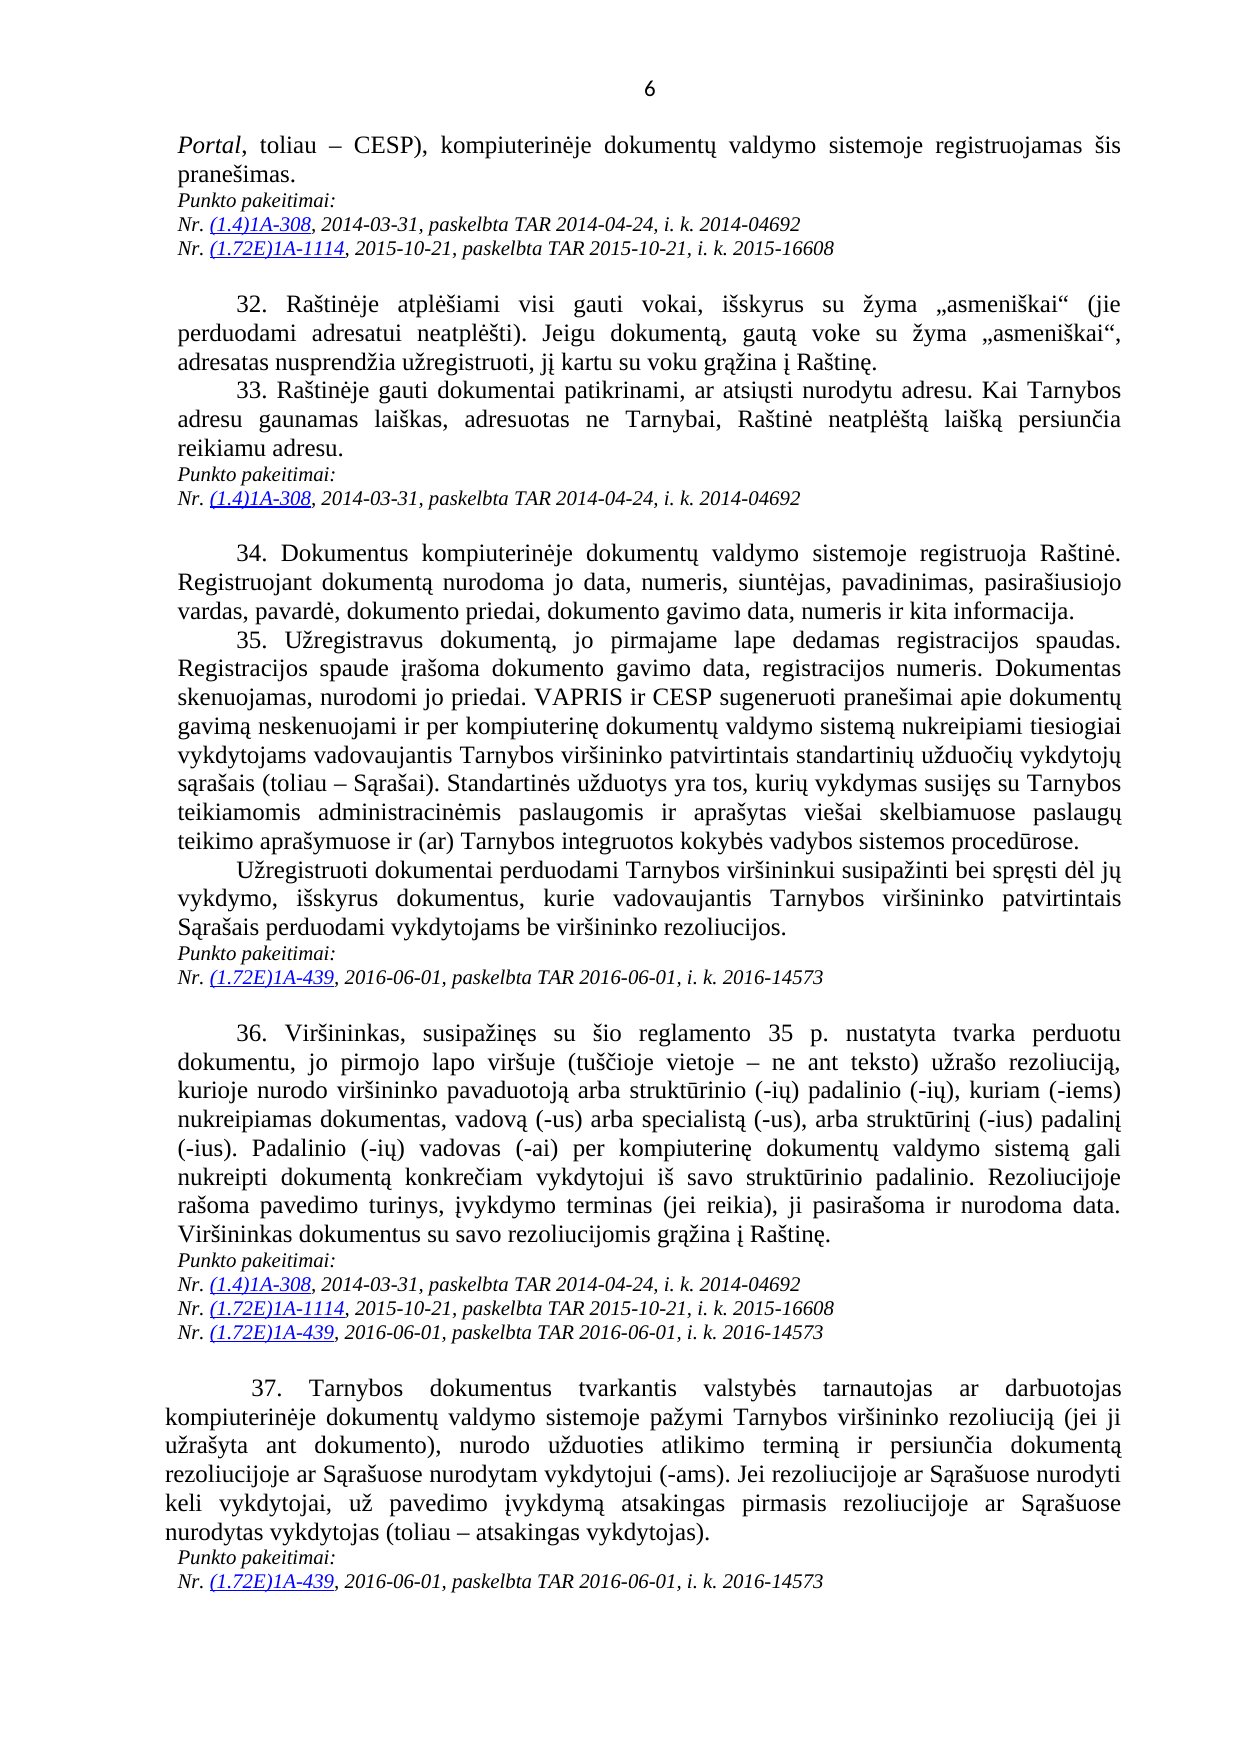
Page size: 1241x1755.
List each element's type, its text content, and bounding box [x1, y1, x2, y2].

text Punkto pakeitimai: [177, 941, 1122, 965]
text Punkto pakeitimai: [177, 1545, 1122, 1569]
text 37. Tarnybos dokumentus tvarkantis valstybės tarnautojas ar darbuotojas kompiuterinėje dokumentų valdymo sistemoje pažymi Tarnybos viršininko rezoliuciją (jei ji užrašyta ant dokumento), nurodo užduoties atlikimo terminą ir persiunčia dokumentą rezoliucijoje ar Sąrašuose nurodytam vykdytojui (-ams). Jei rezoliucijoje ar Sąrašuose nurodyti keli vykdytojai, už pavedimo įvykdymą atsakingas pirmasis rezoliucijoje ar Sąrašuose nurodytas vykdytojas (toliau – atsakingas vykdytojas). [165, 1373, 1122, 1545]
text Nr. (1.72E)1A-1114, 2015-10-21, paskelbta TAR 2015-10-21, i. k. 2015-16608 [177, 1296, 1122, 1320]
text 36. Viršininkas, susipažinęs su šio reglamento 35 p. nustatyta tvarka perduotu dokumentu, jo pirmojo lapo viršuje (tuščioje vietoje – ne ant teksto) užrašo rezoliuciją, kurioje nurodo viršininko pavaduotoją arba struktūrinio (-ių) padalinio (-ių), kuriam (-iems) nukreipiamas dokumentas, vadovą (-us) arba specialistą (-us), arba struktūrinį (-ius) padalinį (-ius). Padalinio (-ių) vadovas (-ai) per kompiuterinę dokumentų valdymo sistemą gali nukreipti dokumentą konkrečiam vykdytojui iš savo struktūrinio padalinio. Rezoliucijoje rašoma pavedimo turinys, įvykdymo terminas (jei reikia), ji pasirašoma ir nurodoma data. Viršininkas dokumentus su savo rezoliucijomis grąžina į Raštinę. [177, 1018, 1122, 1248]
text Nr. (1.72E)1A-439, 2016-06-01, paskelbta TAR 2016-06-01, i. k. 2016-14573 [177, 1569, 1122, 1593]
text Nr. (1.4)1A-308, 2014-03-31, paskelbta TAR 2014-04-24, i. k. 2014-04692 [177, 486, 1122, 510]
text Portal, toliau – CESP), kompiuterinėje dokumentų valdymo sistemoje registruojamas šis pranešimas. [177, 131, 1122, 188]
text Punkto pakeitimai: [177, 462, 1122, 486]
text Nr. (1.4)1A-308, 2014-03-31, paskelbta TAR 2014-04-24, i. k. 2014-04692 [177, 212, 1122, 236]
text 34. Dokumentus kompiuterinėje dokumentų valdymo sistemoje registruoja Raštinė. Registruojant dokumentą nurodoma jo data, numeris, siuntėjas, pavadinimas, pasirašiusiojo vardas, pavardė, dokumento priedai, dokumento gavimo data, numeris ir kita informacija. [177, 538, 1122, 625]
text Punkto pakeitimai: [177, 188, 1122, 212]
text 32. Raštinėje atplėšiami visi gauti vokai, išskyrus su žyma „asmeniškai“ (jie perduodami adresatui neatplėšti). Jeigu dokumentą, gautą voke su žyma „asmeniškai“, adresatas nusprendžia užregistruoti, jį kartu su voku grąžina į Raštinę. [177, 289, 1122, 375]
text Nr. (1.72E)1A-1114, 2015-10-21, paskelbta TAR 2015-10-21, i. k. 2015-16608 [177, 236, 1122, 260]
text Nr. (1.4)1A-308, 2014-03-31, paskelbta TAR 2014-04-24, i. k. 2014-04692 [177, 1272, 1122, 1296]
text 35. Užregistravus dokumentą, jo pirmajame lape dedamas registracijos spaudas. Registracijos spaude įrašoma dokumento gavimo data, registracijos numeris. Dokumentas skenuojamas, nurodomi jo priedai. VAPRIS ir CESP sugeneruoti pranešimai apie dokumentų gavimą neskenuojami ir per kompiuterinę dokumentų valdymo sistemą nukreipiami tiesiogiai vykdytojams vadovaujantis Tarnybos viršininko patvirtintais standartinių užduočių vykdytojų sąrašais (toliau – Sąrašai). Standartinės užduotys yra tos, kurių vykdymas susijęs su Tarnybos teikiamomis administracinėmis paslaugomis ir aprašytas viešai skelbiamuose paslaugų teikimo aprašymuose ir (ar) Tarnybos integruotos kokybės vadybos sistemos procedūrose. [177, 625, 1122, 855]
text Nr. (1.72E)1A-439, 2016-06-01, paskelbta TAR 2016-06-01, i. k. 2016-14573 [177, 965, 1122, 989]
text 33. Raštinėje gauti dokumentai patikrinami, ar atsiųsti nurodytu adresu. Kai Tarnybos adresu gaunamas laiškas, adresuotas ne Tarnybai, Raštinė neatplėštą laišką persiunčia reikiamu adresu. [177, 375, 1122, 462]
text Užregistruoti dokumentai perduodami Tarnybos viršininkui susipažinti bei spręsti dėl jų vykdymo, išskyrus dokumentus, kurie vadovaujantis Tarnybos viršininko patvirtintais Sąrašais perduodami vykdytojams be viršininko rezoliucijos. [177, 855, 1122, 941]
text Nr. (1.72E)1A-439, 2016-06-01, paskelbta TAR 2016-06-01, i. k. 2016-14573 [177, 1320, 1122, 1344]
text Punkto pakeitimai: [177, 1248, 1122, 1272]
